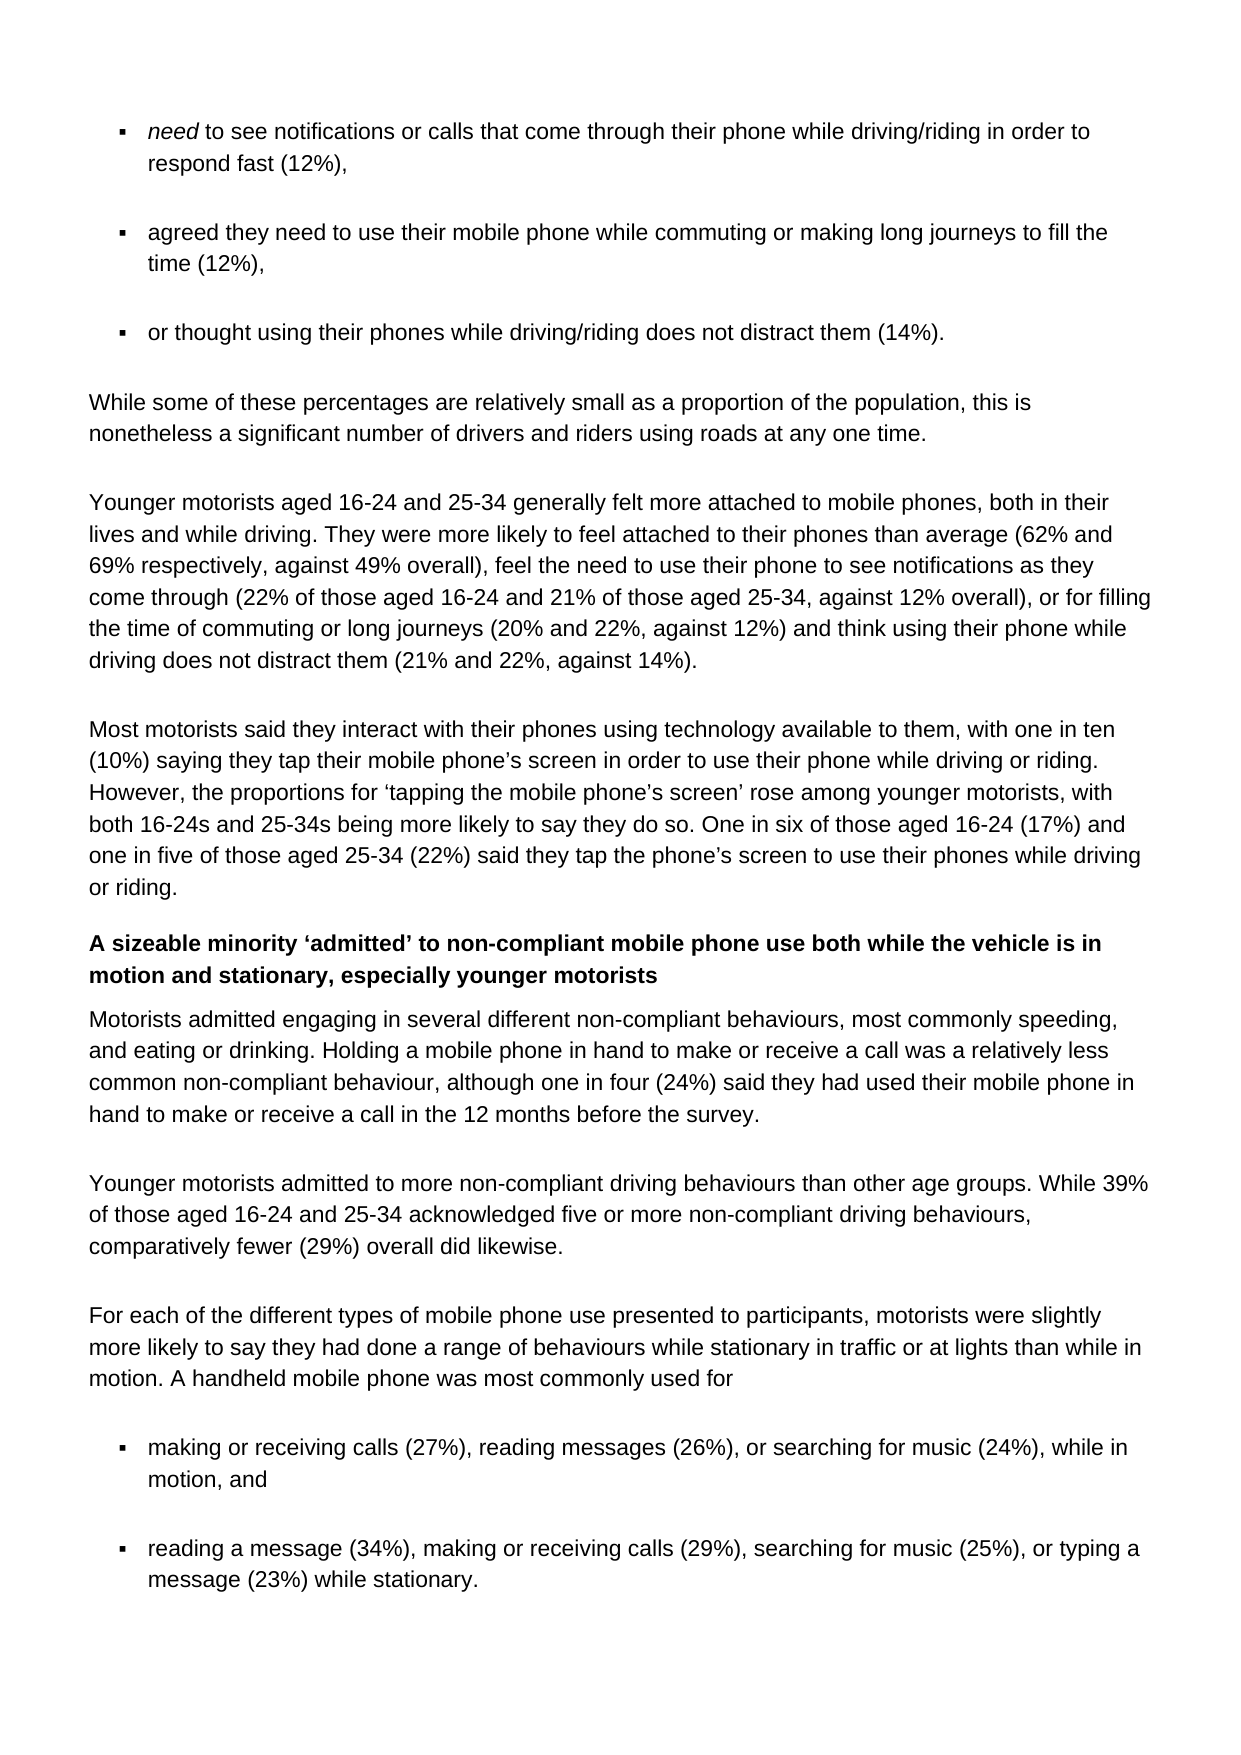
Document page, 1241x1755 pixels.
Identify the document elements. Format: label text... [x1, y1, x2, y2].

list agreed they need to use their mobile phone while commuting or making long journeys to fill the time (12%), [118, 219, 1152, 277]
list making or receiving calls (27%), reading messages (26%), or searching for music (24%), while in motion, and [118, 1434, 1152, 1492]
list or thought using their phones while driving/riding does not distract them (14%). [118, 319, 1152, 346]
list reading a message (34%), making or receiving calls (29%), searching for music (25%), or typing a message (23%) while stationary. [118, 1535, 1152, 1593]
list need to see notifications or calls that come through their phone while driving/riding in order to respond fast (12%), [118, 118, 1152, 176]
list For each of the different types of mobile phone use presented to participants, motorists were slightly more likely to say they had done a range of behaviours while stationary in traffic or at lights than while in motion. A handheld mobile phone was most commonly used for [89, 1302, 1152, 1391]
list Younger motorists admitted to more non-compliant driving behaviours than other age groups. While 39% of those aged 16-24 and 25-34 acknowledged five or more non-compliant driving behaviours, comparatively fewer (29%) overall did likewise. [89, 1170, 1152, 1259]
list Younger motorists aged 16-24 and 25-34 generally felt more attached to mobile phones, both in their lives and while driving. They were more likely to feel attached to their phones than average (62% and 69% respectively, against 49% overall), feel the need to use their phone to see notifications as they come through (22% of those aged 16-24 and 21% of those aged 25-34, against 12% overall), or for filling the time of commuting or long journeys (20% and 22%, against 12%) and think using their phone while driving does not distract them (21% and 22%, against 14%). [89, 489, 1152, 673]
text Motorists admitted engaging in several different non-compliant behaviours, most commonly speeding, and eating or drinking. Holding a mobile phone in hand to make or receive a call was a relatively less common non-compliant behaviour, although one in four (24%) said they had used their mobile phone in hand to make or receive a call in the 12 months before the survey. [89, 1006, 1152, 1127]
list While some of these percentages are relatively small as a proportion of the population, this is nonetheless a significant number of drivers and riders using roads at any one time. [89, 388, 1152, 446]
text A sizeable minority ‘admitted’ to non-compliant mobile phone use both while the vehicle is in motion and stationary, especially younger motorists [89, 930, 1152, 988]
list Most motorists said they interact with their phones using technology available to them, with one in ten (10%) saying they tap their mobile phone’s screen in order to use their phone while driving or riding. However, the proportions for ‘tapping the mobile phone’s screen’ rose among younger motorists, with both 16-24s and 25-34s being more likely to say they do so. One in six of those aged 16-24 (17%) and one in five of those aged 25-34 (22%) said they tap the phone’s screen to use their phones while driving or riding. [89, 716, 1152, 900]
